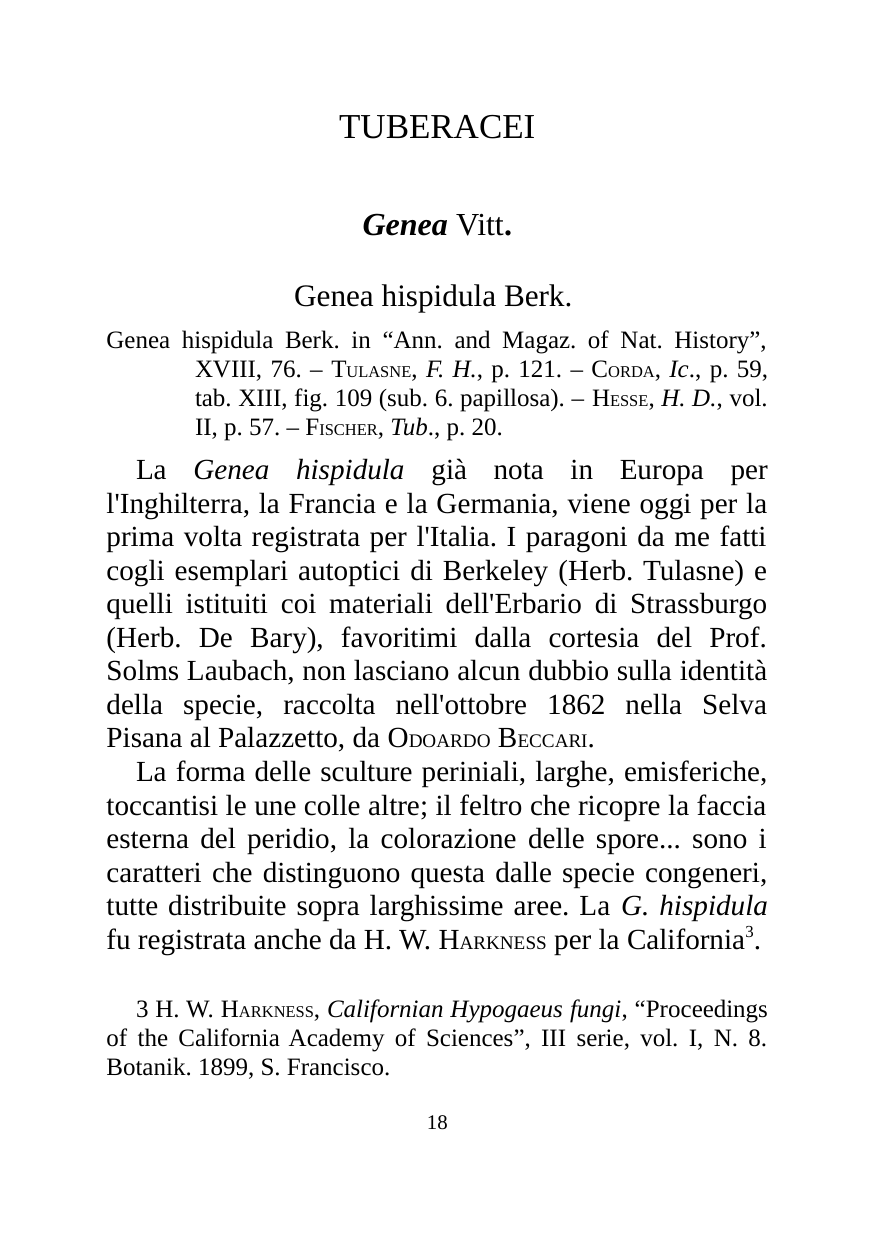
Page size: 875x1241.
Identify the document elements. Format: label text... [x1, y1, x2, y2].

text La forma delle sculture periniali, larghe, emisferiche, toccantisi le une colle altre; il feltro che ricopre la faccia esterna del peridio, la colorazione delle spore... sono i caratteri che distinguono questa dalle specie congeneri, tutte distribuite sopra larghissime aree. La G. hispidula fu registrata anche da H. W. Harkness per la California. [106, 754, 768, 955]
subtitle Genea Vitt. [106, 205, 768, 242]
subtitle TUBERACEI [106, 106, 768, 146]
subtitle Genea hispidula Berk. [106, 278, 768, 314]
text Genea hispidula Berk. in “Ann. and Magaz. of Nat. History”, XVIII, 76. – Tulasne, F. H., p. 121. – Corda, Ic., p. 59, tab. XIII, fig. 109 (sub. 6. papillosa). – Hesse, H. D., vol. II, p. 57. – Fischer, Tub., p. 20. [106, 325, 768, 440]
text La Genea hispidula già nota in Europa per l'Inghilterra, la Francia e la Germania, viene oggi per la prima volta registrata per l'Italia. I paragoni da me fatti cogli esemplari autoptici di Berkeley (Herb. Tulasne) e quelli istituiti coi materiali dell'Erbario di Strassburgo (Herb. De Bary), favoritimi dalla cortesia del Prof. Solms Laubach, non lasciano alcun dubbio sulla identità della specie, raccolta nell'ottobre 1862 nella Selva Pisana al Palazzetto, da Odoardo Beccari. [106, 452, 768, 754]
text H. W. Harkness, Californian Hypogaeus fungi, “Proceedings of the California Academy of Sciences”, III serie, vol. I, N. 8. Botanik. 1899, S. Francisco. [106, 994, 768, 1080]
